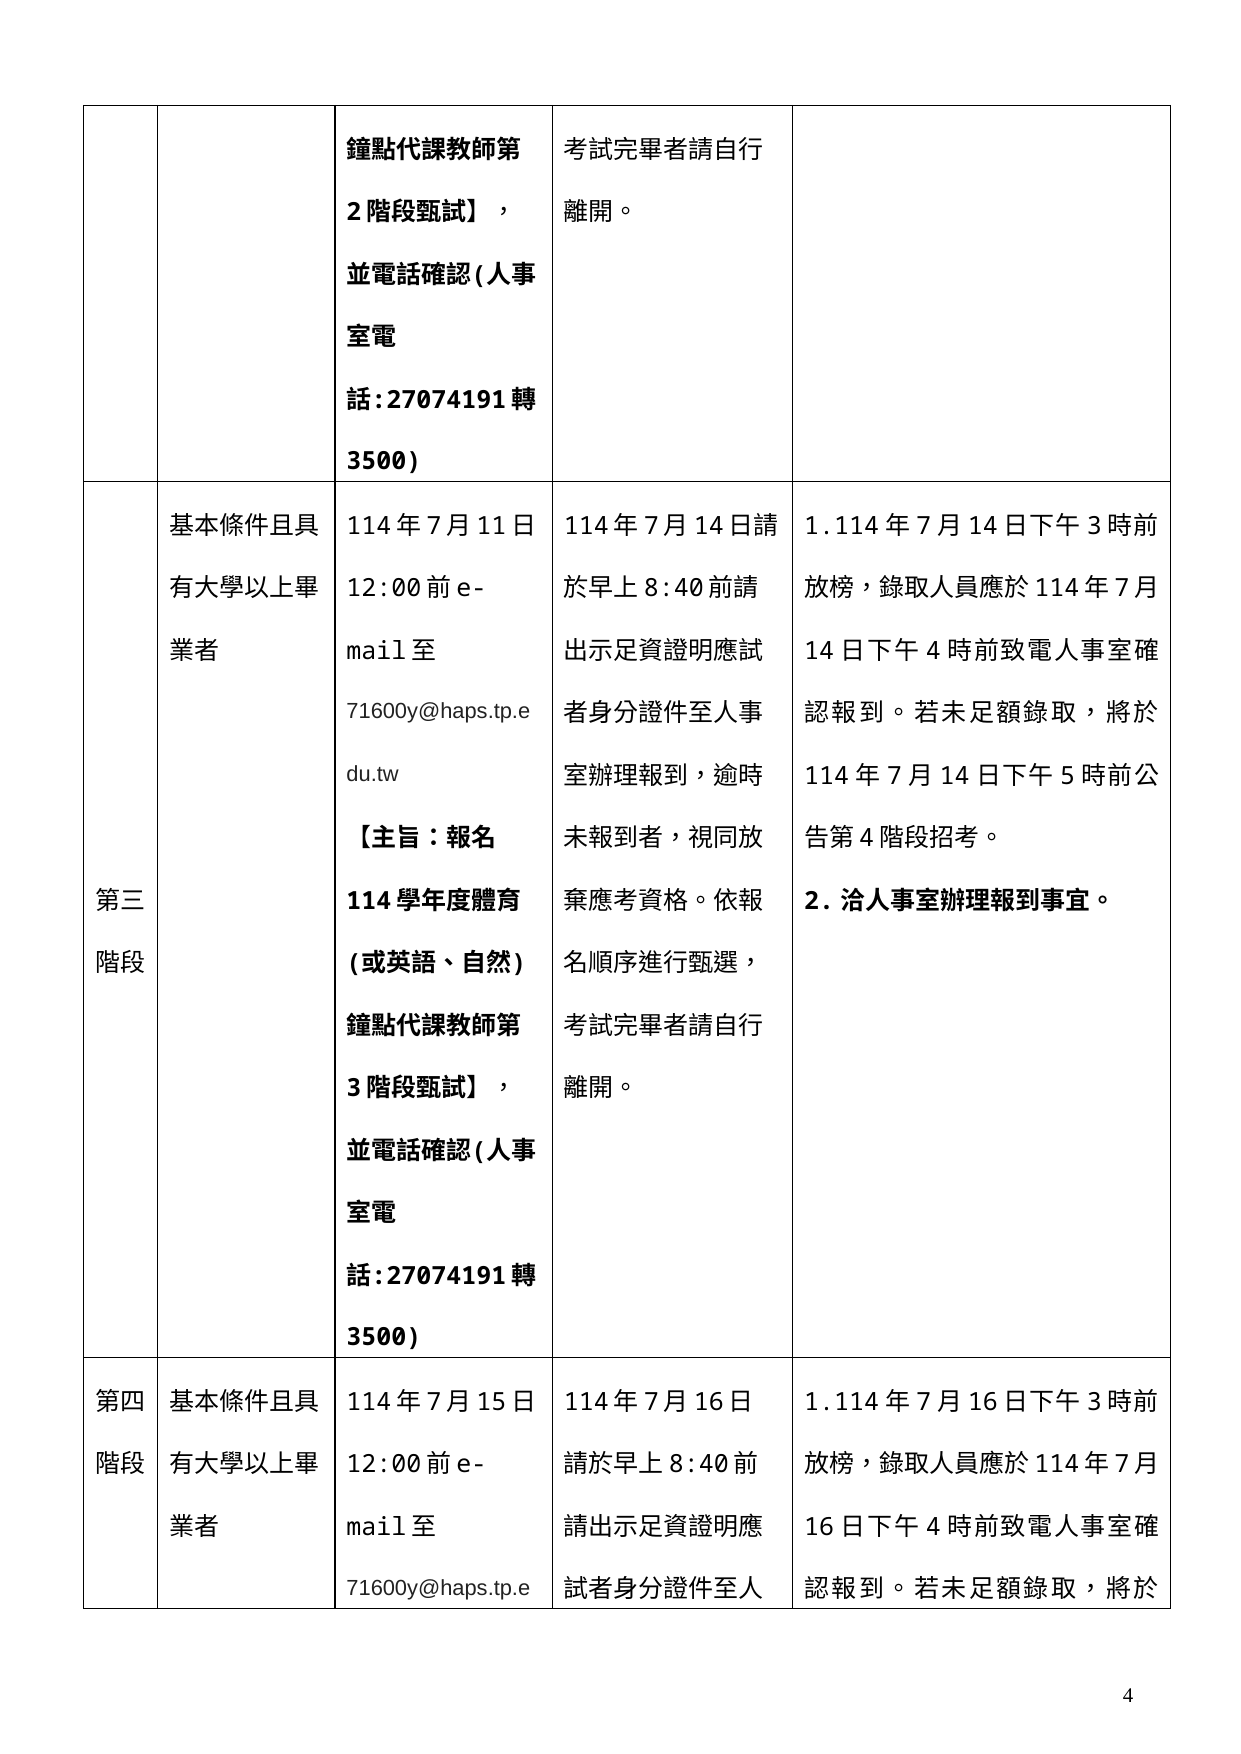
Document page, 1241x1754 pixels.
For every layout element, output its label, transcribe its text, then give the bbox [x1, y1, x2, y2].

table_cell [793, 106, 1170, 481]
table_cell 114年7月11日 12:00前e-mail至71600y@haps.tp.edu.tw 【主旨：報名114學年度體育(或英語、自然)鐘點代課教師第3階段甄試】，並電話確認(人事室電話:27074191轉3500) [336, 482, 552, 1357]
table_cell 1.114年7月16日下午3時前放榜，錄取人員應於114年7月16日下午4時前致電人事室確認報到。若未足額錄取，將於 [793, 1358, 1170, 1608]
table_cell 第四 階段 [84, 1358, 157, 1608]
table_cell 鐘點代課教師第2階段甄試】，並電話確認(人事室電話:27074191轉3500) [336, 106, 552, 481]
table_cell [158, 106, 334, 481]
table_cell 基本條件且具有大學以上畢業者 [158, 1358, 334, 1608]
table_cell 114年7月14日請於早上8:40前請出示足資證明應試者身分證件至人事室辦理報到，逾時未報到者，視同放棄應考資格。依報名順序進行甄選，考試完畢者請自行離開。 [553, 482, 792, 1357]
table_cell 考試完畢者請自行離開。 [553, 106, 792, 481]
table_cell 第三 階段 [84, 482, 157, 1357]
table_cell 114年7月15日12:00前e-mail至71600y@haps.tp.e [336, 1358, 552, 1608]
table_cell 1.114年7月14日下午3時前放榜，錄取人員應於114年7月14日下午4時前致電人事室確認報到。若未足額錄取，將於114年7月14日下午5時前公告第4階段招考。 2. 洽人事室辦理報到事宜。 [793, 482, 1170, 1357]
table_cell 基本條件且具有大學以上畢業者 [158, 482, 334, 1357]
table_cell 114年7月16日 請於早上8:40前請出示足資證明應試者身分證件至人 [553, 1358, 792, 1608]
table_cell [84, 106, 157, 481]
